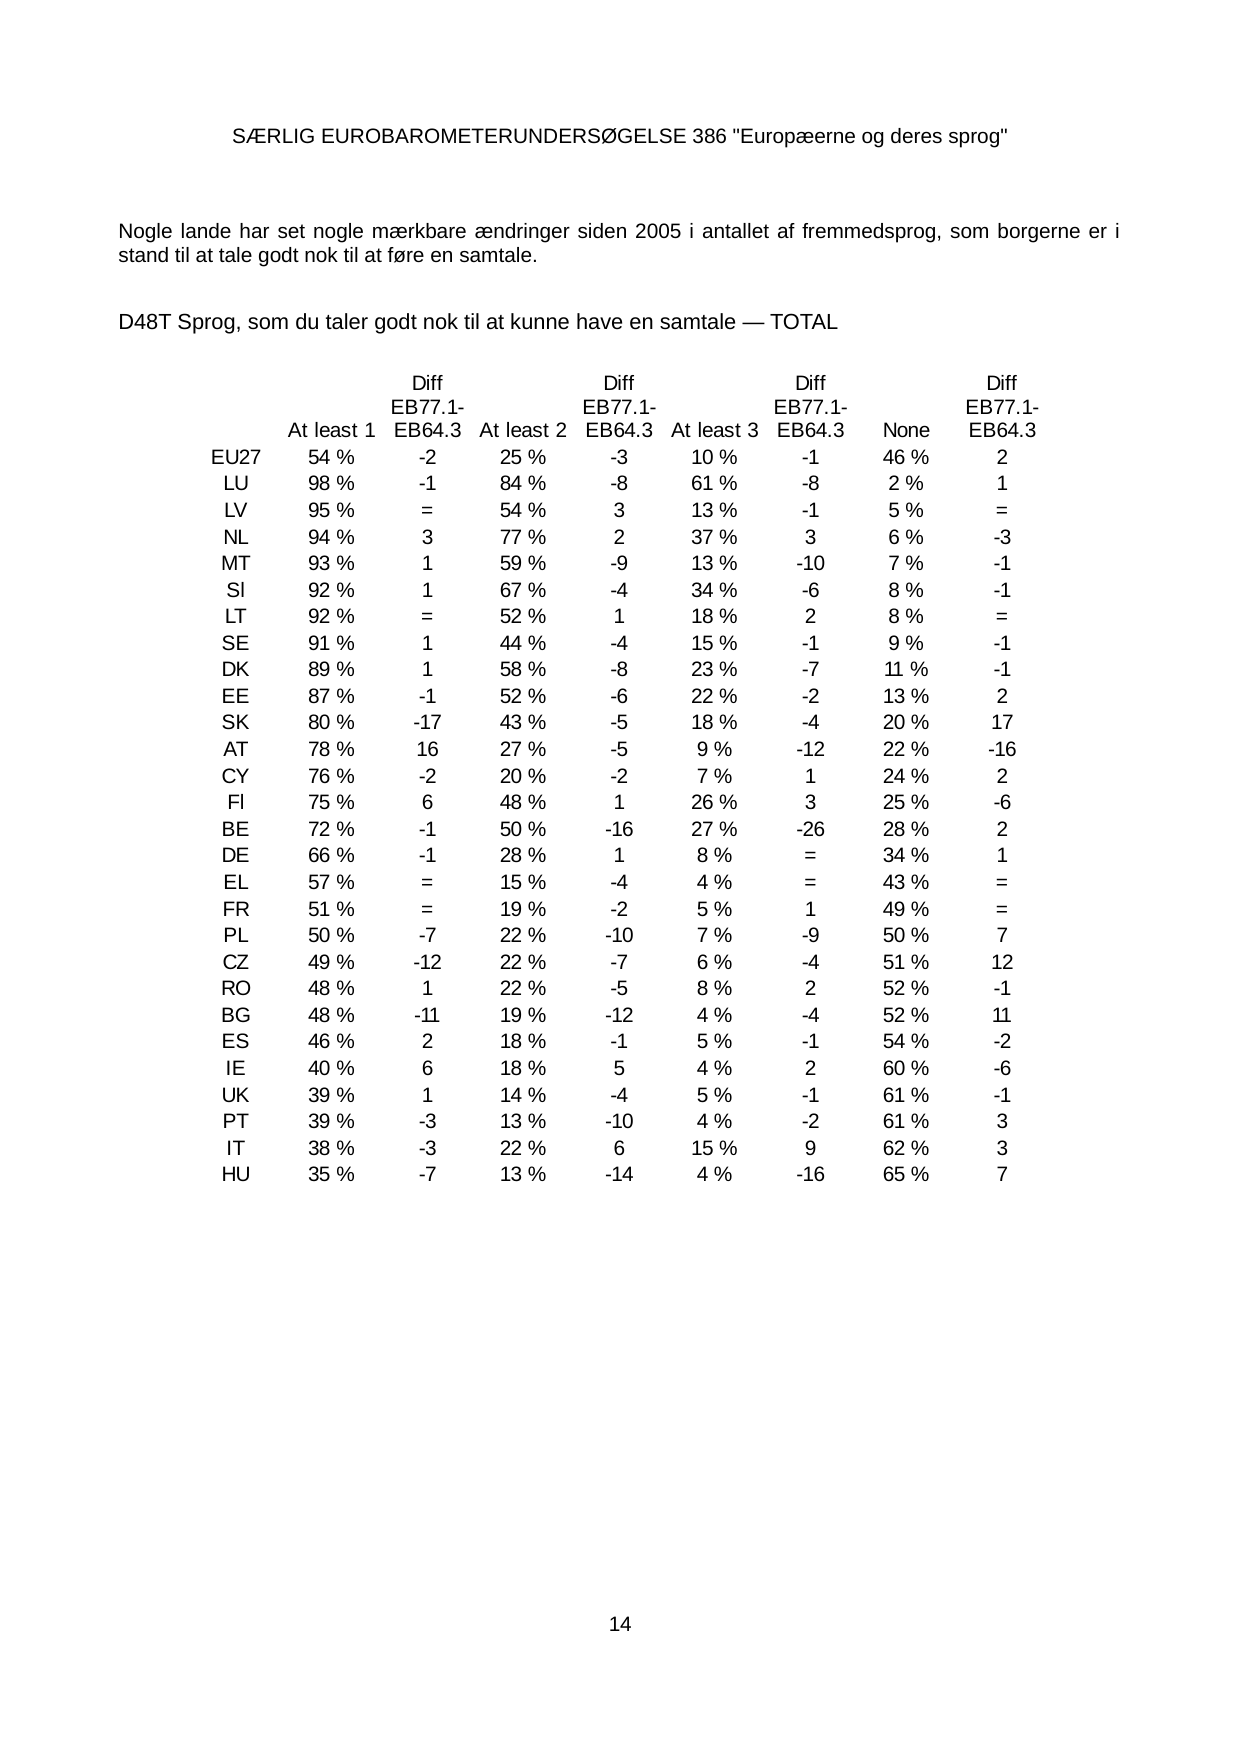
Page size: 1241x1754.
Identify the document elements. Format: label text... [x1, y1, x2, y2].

text D48T Sprog, som du taler godt nok til at kunne have en samtale — TOTAL [118, 309, 1122, 334]
text Nogle lande har set nogle mærkbare ændringer siden 2005 i antallet af fremmedsprog, som borgerne er i stand til at tale godt nok til at føre en samtale. [118, 219, 1122, 267]
